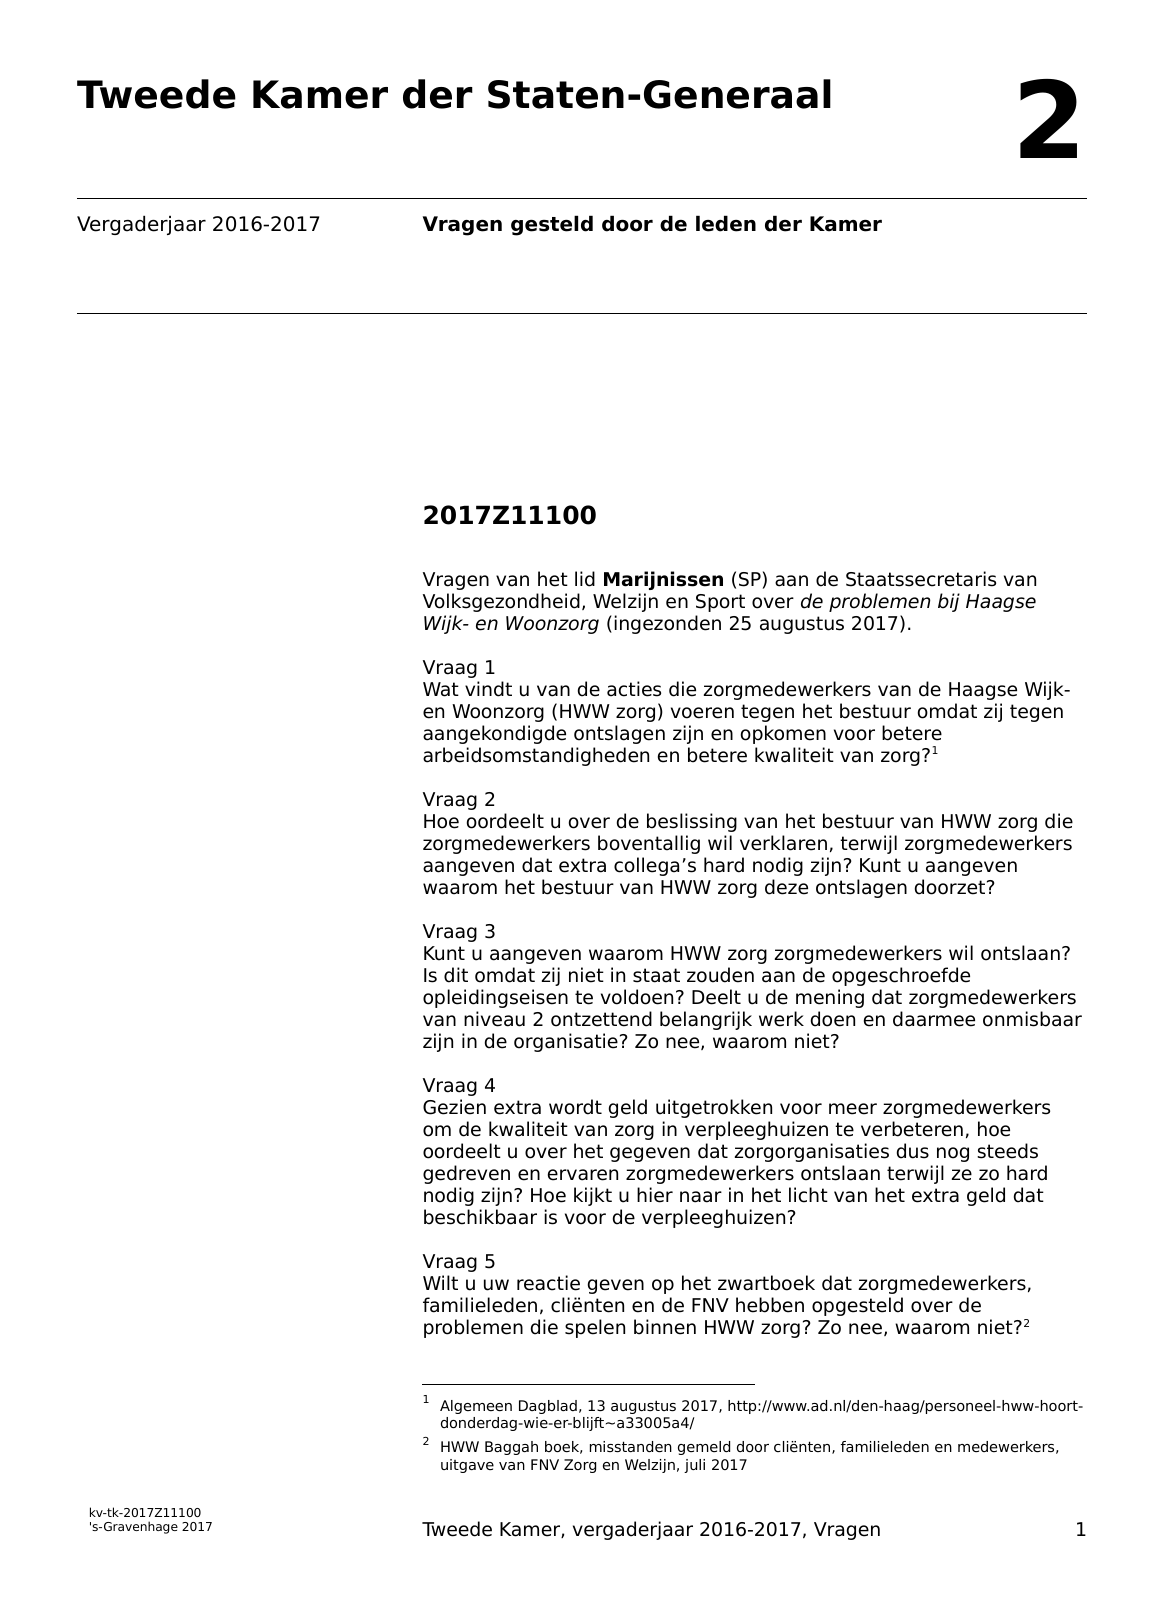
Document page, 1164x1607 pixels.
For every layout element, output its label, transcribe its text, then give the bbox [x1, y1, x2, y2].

text Vraag 3 [422, 921, 1087, 943]
text Kunt u aangeven waarom HWW zorg zorgmedewerkers wil ontslaan? Is dit omdat zij niet in staat zouden aan de opgeschroefde opleidingseisen te voldoen? Deelt u de mening dat zorgmedewerkers van niveau 2 ontzettend belangrijk werk doen en daarmee onmisbaar zijn in de organisatie? Zo nee, waarom niet? [422, 943, 1087, 1053]
text Algemeen Dagblad, 13 augustus 2017, http://www.ad.nl/den-haag/personeel-hww-hoort-donderdag-wie-er-blijft~a33005a4/ [422, 1393, 1087, 1432]
table_header 2 [886, 59, 1087, 198]
text Gezien extra wordt geld uitgetrokken voor meer zorgmedewerkers om de kwaliteit van zorg in verpleeghuizen te verbeteren, hoe oordeelt u over het gegeven dat zorgorganisaties dus nog steeds gedreven en ervaren zorgmedewerkers ontslaan terwijl ze zo hard nodig zijn? Hoe kijkt u hier naar in het licht van het extra geld dat beschikbaar is voor de verpleeghuizen? [422, 1097, 1087, 1229]
text Vraag 5 [422, 1251, 1087, 1273]
text 's-Gravenhage 2017 [88, 1520, 323, 1534]
table_cell Vergaderjaar 2016-2017 [77, 199, 422, 313]
text Vraag 1 [422, 657, 1087, 679]
text Vragen van het lid Marijnissen (SP) aan de Staatssecretaris van Volksgezondheid, Welzijn en Sport over de problemen bij Haagse Wijk- en Woonzorg (ingezonden 25 augustus 2017). [422, 569, 1087, 635]
text kv-tk-2017Z11100 [88, 1506, 323, 1520]
text HWW Baggah boek, misstanden gemeld door cliënten, familieleden en medewerkers, uitgave van FNV Zorg en Welzijn, juli 2017 [422, 1435, 1087, 1474]
table_cell Vragen gesteld door de leden der Kamer [422, 199, 1087, 313]
text Hoe oordeelt u over de beslissing van het bestuur van HWW zorg die zorgmedewerkers boventallig wil verklaren, terwijl zorgmedewerkers aangeven dat extra collega’s hard nodig zijn? Kunt u aangeven waarom het bestuur van HWW zorg deze ontslagen doorzet? [422, 811, 1087, 899]
text Vraag 4 [422, 1075, 1087, 1097]
text Vraag 2 [422, 789, 1087, 811]
table_header Tweede Kamer der Staten-Generaal [77, 59, 886, 198]
text Wat vindt u van de acties die zorgmedewerkers van de Haagse Wijk- en Woonzorg (HWW zorg) voeren tegen het bestuur omdat zij tegen aangekondigde ontslagen zijn en opkomen voor betere arbeidsomstandigheden en betere kwaliteit van zorg? [422, 679, 1087, 767]
text Wilt u uw reactie geven op het zwartboek dat zorgmedewerkers, familieleden, cliënten en de FNV hebben opgesteld over de problemen die spelen binnen HWW zorg? Zo nee, waarom niet? [422, 1273, 1087, 1339]
text 2017Z11100 [422, 501, 1087, 531]
